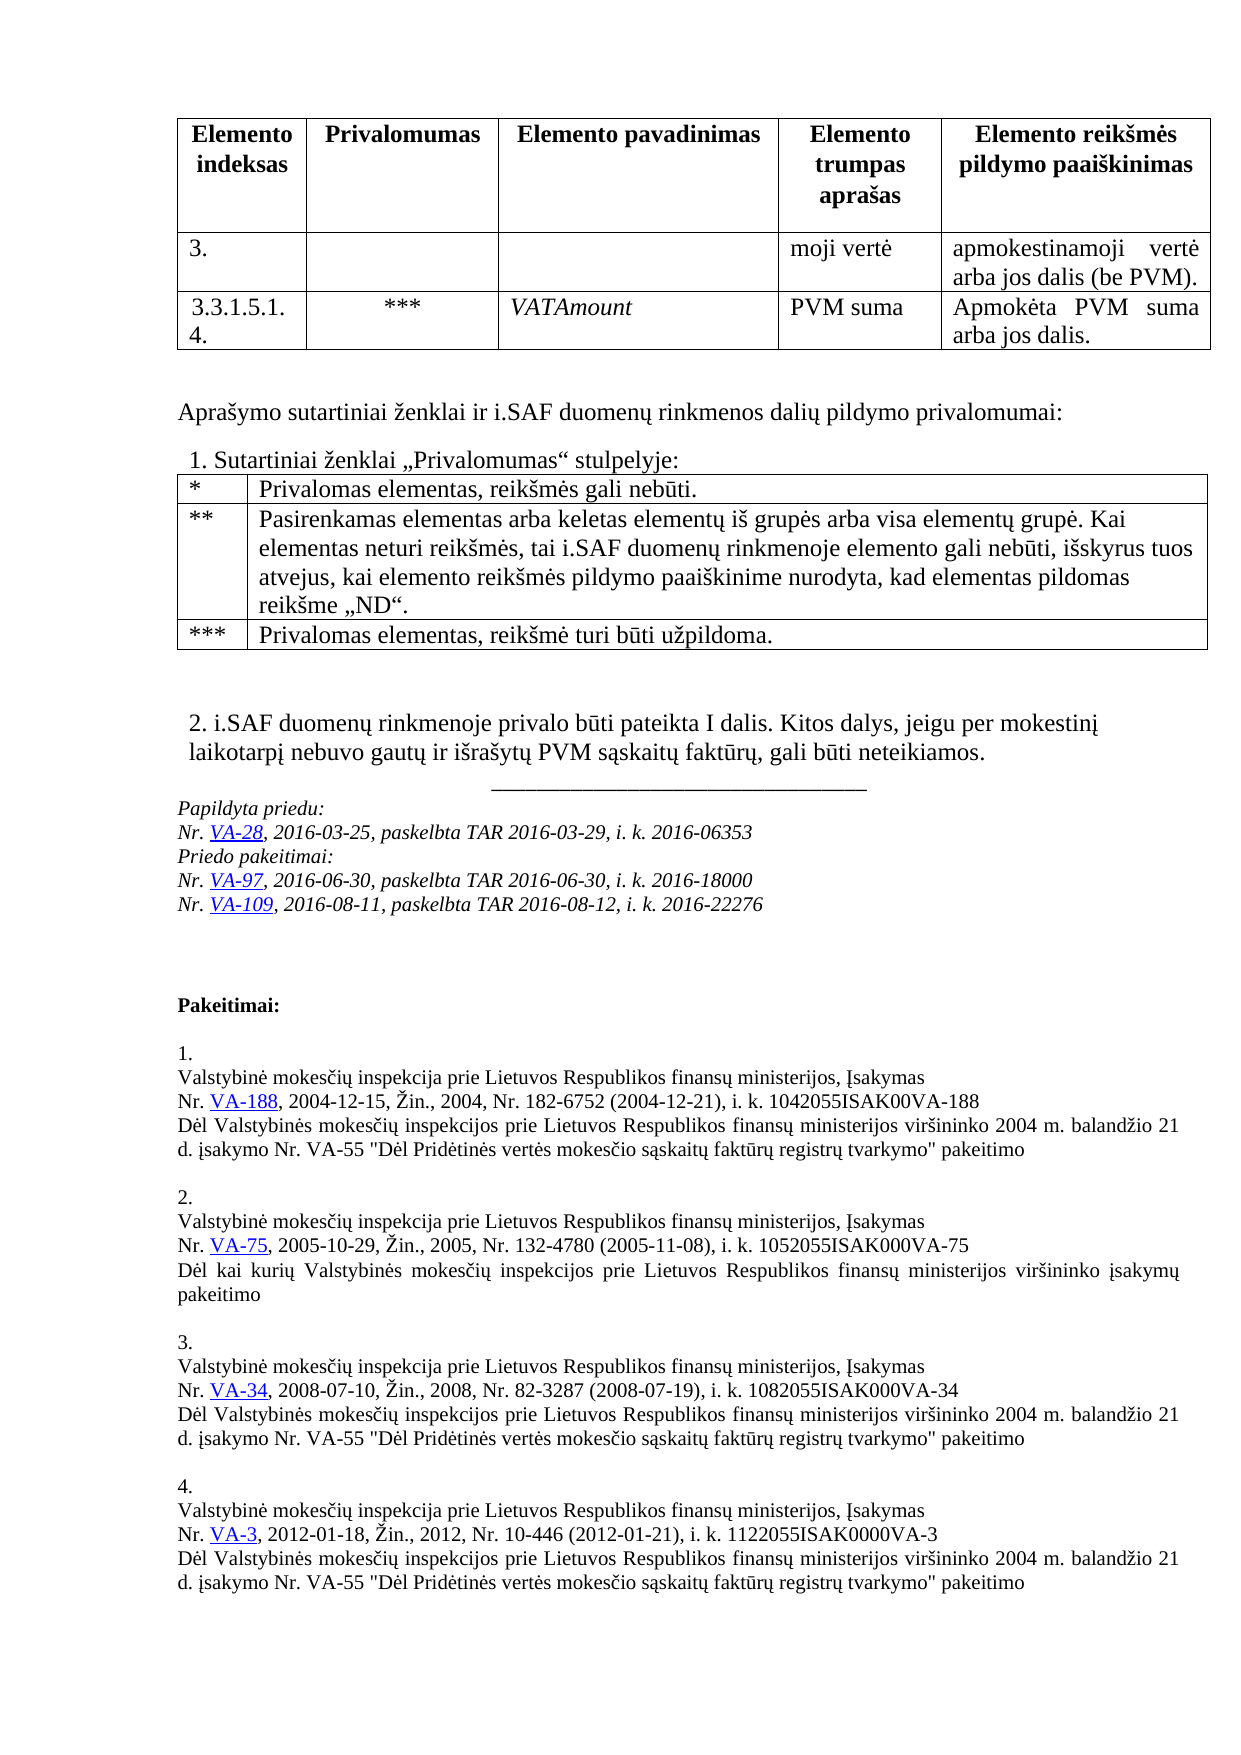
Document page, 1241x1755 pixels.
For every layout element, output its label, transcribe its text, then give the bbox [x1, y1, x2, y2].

table_cell VATAmount [499, 292, 778, 349]
text _________________________________ [177, 766, 1181, 794]
table_cell [248, 650, 1207, 679]
text 2. [177, 1185, 1181, 1209]
table_header Elemento indeksas [178, 119, 306, 232]
table_cell 3. [178, 233, 306, 291]
text 4. [177, 1474, 1181, 1498]
text Valstybinė mokesčių inspekcija prie Lietuvos Respublikos finansų ministerijos, Įsakymas [177, 1065, 1181, 1089]
text Nr. VA-34, 2008-07-10, Žin., 2008, Nr. 82-3287 (2008-07-19), i. k. 1082055ISAK000VA-34 [177, 1378, 1181, 1402]
table_cell [177, 650, 247, 679]
table_cell [1211, 232, 1240, 291]
table_cell [1053, 679, 1207, 708]
text Nr. VA-188, 2004-12-15, Žin., 2004, Nr. 182-6752 (2004-12-21), i. k. 1042055ISAK00VA-188 [177, 1089, 1181, 1113]
table_cell laikotarpį nebuvo gautų ir išrašytų PVM sąskaitų faktūrų, gali būti neteikiamos. [177, 737, 1207, 766]
table_header 1. Sutartiniai ženklai „Privalomumas“ stulpelyje: [177, 445, 1207, 473]
table_cell Pasirenkamas elementas arba keletas elementų iš grupės arba visa elementų grupė. Kai elementas neturi reikšmės, tai i.SAF duomenų rinkmenoje elemento gali nebūti, išskyrus tuos atvejus, kai elemento reikšmės pildymo paaiškinime nurodyta, kad elementas pildomas reikšme „ND“. [248, 504, 1207, 619]
text Valstybinė mokesčių inspekcija prie Lietuvos Respublikos finansų ministerijos, Įsakymas [177, 1209, 1181, 1233]
text Dėl Valstybinės mokesčių inspekcijos prie Lietuvos Respublikos finansų ministerijos viršininko 2004 m. balandžio 21 d. įsakymo Nr. VA-55 "Dėl Pridėtinės vertės mokesčio sąskaitų faktūrų registrų tvarkymo" pakeitimo [177, 1546, 1181, 1594]
table_cell Apmokėta PVM suma arba jos dalis. [942, 292, 1210, 349]
text Papildyta priedu: [177, 796, 1181, 820]
table_cell apmokestinamoji vertė arba jos dalis (be PVM). [942, 233, 1210, 291]
text Nr. VA-75, 2005-10-29, Žin., 2005, Nr. 132-4780 (2005-11-08), i. k. 1052055ISAK000VA-75 [177, 1233, 1181, 1257]
text 3. [177, 1330, 1181, 1354]
text Valstybinė mokesčių inspekcija prie Lietuvos Respublikos finansų ministerijos, Įsakymas [177, 1498, 1181, 1522]
text Nr. VA-109, 2016-08-11, paskelbta TAR 2016-08-12, i. k. 2016-22276 [177, 892, 1181, 916]
table_header Privalomumas [307, 119, 498, 232]
table_cell *** [307, 292, 498, 349]
text Nr. VA-97, 2016-06-30, paskelbta TAR 2016-06-30, i. k. 2016-18000 [177, 868, 1181, 892]
table_header Elemento pavadinimas [499, 119, 778, 232]
text Nr. VA-28, 2016-03-25, paskelbta TAR 2016-03-29, i. k. 2016-06353 [177, 820, 1181, 844]
text Valstybinė mokesčių inspekcija prie Lietuvos Respublikos finansų ministerijos, Įsakymas [177, 1354, 1181, 1378]
table_cell * [178, 475, 247, 503]
table_cell PVM suma [779, 292, 941, 349]
table_cell [890, 679, 1053, 708]
table_cell [307, 233, 498, 291]
table_cell *** [178, 620, 247, 649]
table_cell [1211, 291, 1240, 349]
table_cell moji vertė [779, 233, 941, 291]
table_cell 2. i.SAF duomenų rinkmenoje privalo būti pateikta I dalis. Kitos dalys, jeigu per mokestinį [177, 709, 1207, 737]
text Aprašymo sutartiniai ženklai ir i.SAF duomenų rinkmenos dalių pildymo privalomumai: [177, 397, 1181, 426]
table_cell [728, 679, 890, 708]
text Pakeitimai: [177, 993, 1181, 1017]
table_header Elemento reikšmės pildymo paaiškinimas [942, 119, 1210, 232]
text Dėl kai kurių Valstybinės mokesčių inspekcijos prie Lietuvos Respublikos finansų ministerijos viršininko įsakymų pakeitimo [177, 1257, 1181, 1306]
table_cell [177, 679, 247, 708]
table_header [1211, 118, 1240, 232]
table_cell [248, 679, 727, 708]
text Dėl Valstybinės mokesčių inspekcijos prie Lietuvos Respublikos finansų ministerijos viršininko 2004 m. balandžio 21 d. įsakymo Nr. VA-55 "Dėl Pridėtinės vertės mokesčio sąskaitų faktūrų registrų tvarkymo" pakeitimo [177, 1113, 1181, 1161]
text Priedo pakeitimai: [177, 844, 1181, 868]
table_cell Privalomas elementas, reikšmės gali nebūti. [248, 475, 1207, 503]
table_cell Privalomas elementas, reikšmė turi būti užpildoma. [248, 620, 1207, 649]
table_header Elemento trumpas aprašas [779, 119, 941, 232]
text Dėl Valstybinės mokesčių inspekcijos prie Lietuvos Respublikos finansų ministerijos viršininko 2004 m. balandžio 21 d. įsakymo Nr. VA-55 "Dėl Pridėtinės vertės mokesčio sąskaitų faktūrų registrų tvarkymo" pakeitimo [177, 1402, 1181, 1450]
text Nr. VA-3, 2012-01-18, Žin., 2012, Nr. 10-446 (2012-01-21), i. k. 1122055ISAK0000VA-3 [177, 1522, 1181, 1546]
text 1. [177, 1041, 1181, 1065]
table_cell ** [178, 504, 247, 619]
table_cell 3.3.1.5.1.4. [178, 292, 306, 349]
table_cell [499, 233, 778, 291]
